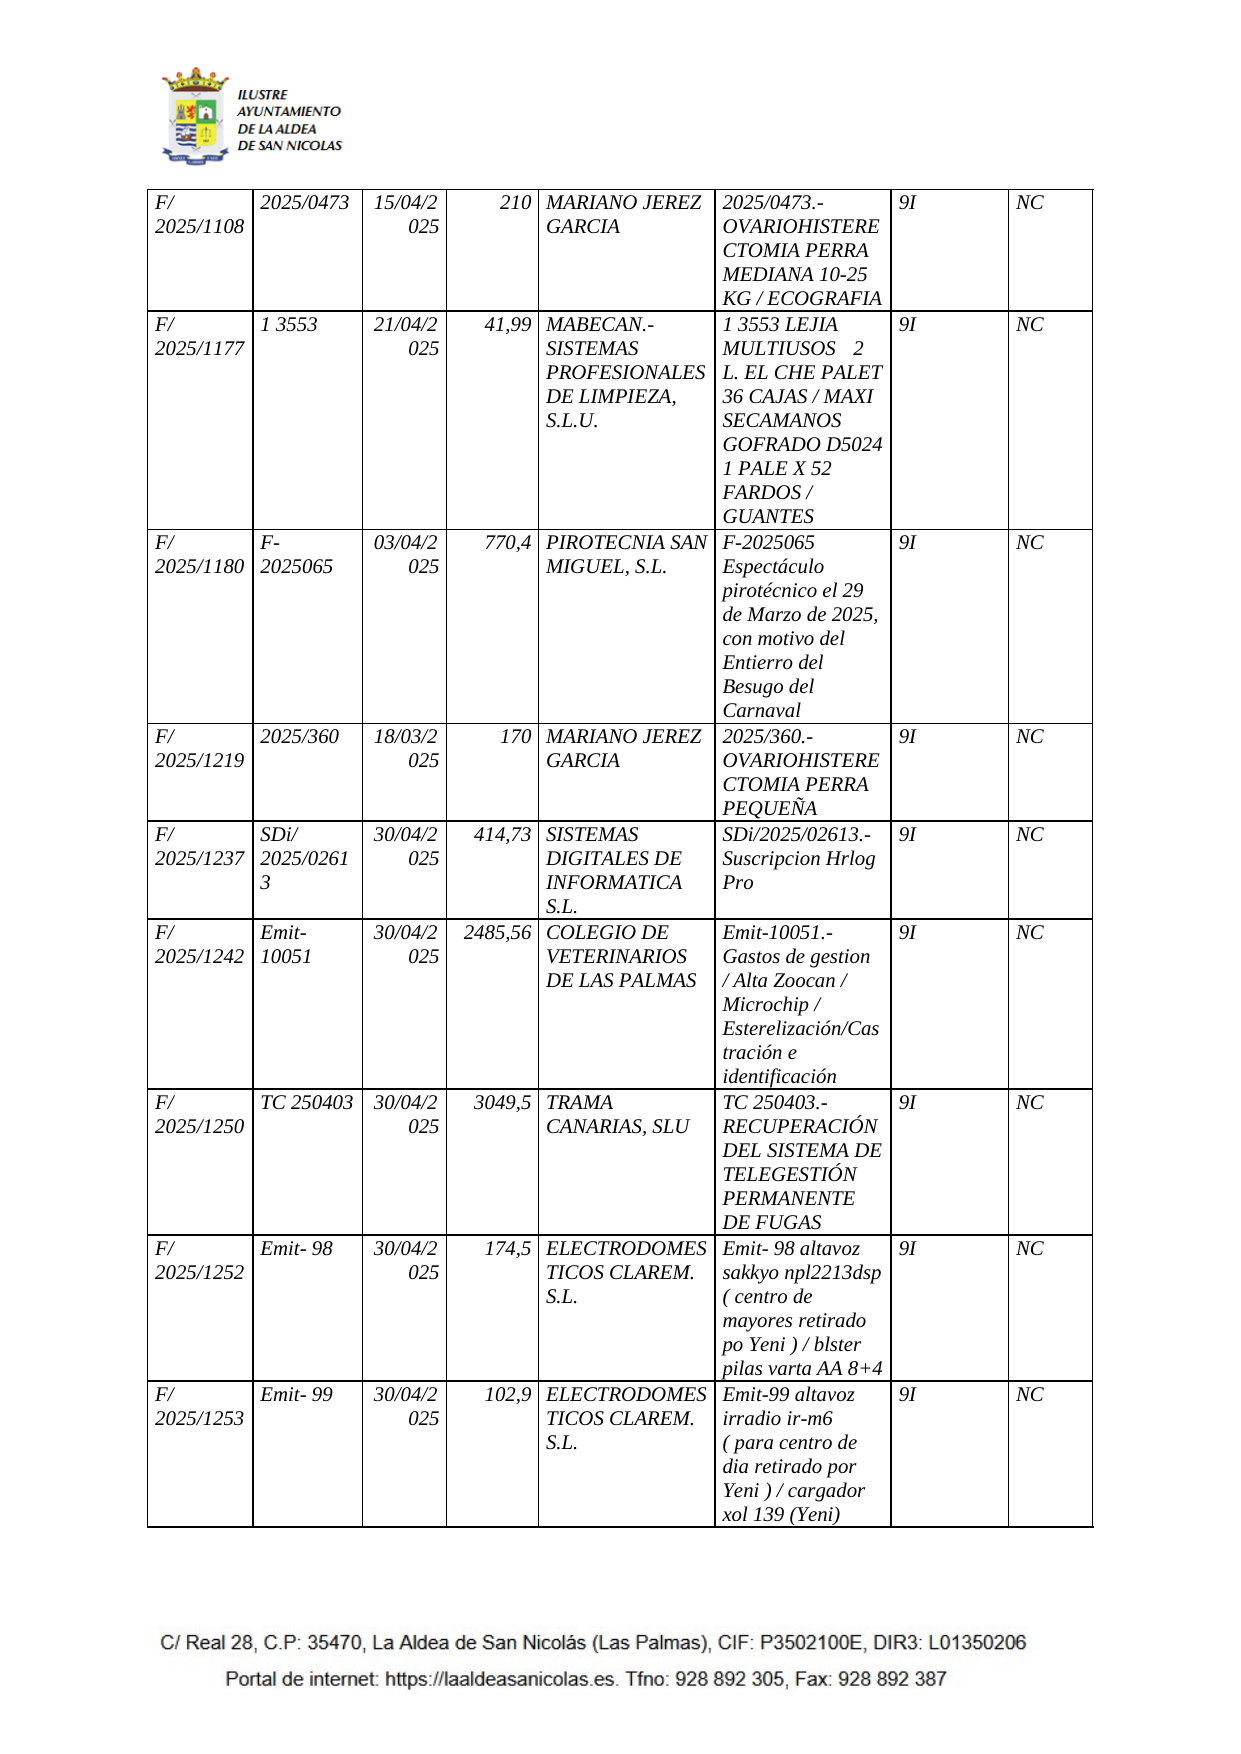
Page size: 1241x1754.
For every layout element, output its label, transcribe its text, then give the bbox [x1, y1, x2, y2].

table_cell Emit-99 altavoz irradio ir-m6 ( para centro de dia retirado por Yeni ) / cargador xol 139 (Yeni) [716, 1382, 890, 1526]
table_cell 9I [892, 312, 1008, 528]
table_cell 770,4 [447, 530, 538, 722]
table_cell F/2025/1219 [148, 724, 252, 820]
table_cell COLEGIO DE VETERINARIOS DE LAS PALMAS [539, 920, 714, 1088]
table_cell 9I [892, 822, 1008, 918]
table_cell 1 3553 LEJIA MULTIUSOS 2 L. EL CHE PALET 36 CAJAS / MAXI SECAMANOS GOFRADO D5024 1 PALE X 52 FARDOS / GUANTES [716, 312, 890, 528]
table_cell 9I [892, 920, 1008, 1088]
table_cell Emit- 98 altavoz sakkyo npl2213dsp ( centro de mayores retirado po Yeni ) / blster pilas varta AA 8+4 [716, 1236, 890, 1380]
table_cell ELECTRODOMESTICOS CLAREM. S.L. [539, 1236, 714, 1380]
table_cell 102,9 [447, 1382, 538, 1526]
table_cell F- 2025065 [254, 530, 362, 722]
table_cell Emit- 98 [254, 1236, 362, 1380]
table_cell NC [1009, 1090, 1092, 1234]
table_cell 30/04/2025 [363, 1382, 446, 1526]
table_cell 174,5 [447, 1236, 538, 1380]
table_cell 21/04/2025 [363, 312, 446, 528]
table_cell 9I [892, 1090, 1008, 1234]
table_cell 2025/0473.- OVARIOHISTERECTOMIA PERRA MEDIANA 10-25 KG / ECOGRAFIA [716, 190, 890, 310]
table_cell PIROTECNIA SAN MIGUEL, S.L. [539, 530, 714, 722]
table_cell Emit- 10051 [254, 920, 362, 1088]
table_cell 9I [892, 530, 1008, 722]
table_cell F/2025/1242 [148, 920, 252, 1088]
table_cell NC [1009, 190, 1092, 310]
table_cell 41,99 [447, 312, 538, 528]
table_cell MABECAN.-SISTEMAS PROFESIONALES DE LIMPIEZA, S.L.U. [539, 312, 714, 528]
table_cell F/2025/1177 [148, 312, 252, 528]
table_cell 30/04/2025 [363, 920, 446, 1088]
table_cell NC [1009, 822, 1092, 918]
table_cell NC [1009, 1236, 1092, 1380]
table_cell 210 [447, 190, 538, 310]
table_cell ELECTRODOMESTICOS CLAREM. S.L. [539, 1382, 714, 1526]
table_cell NC [1009, 724, 1092, 820]
table_cell 2025/360 [254, 724, 362, 820]
table_cell 03/04/2025 [363, 530, 446, 722]
table_cell F/2025/1108 [148, 190, 252, 310]
table_cell NC [1009, 312, 1092, 528]
table_cell 170 [447, 724, 538, 820]
table_cell 9I [892, 190, 1008, 310]
table_cell 414,73 [447, 822, 538, 918]
table_cell 30/04/2025 [363, 1236, 446, 1380]
table_cell F/2025/1237 [148, 822, 252, 918]
table_cell TC 250403 [254, 1090, 362, 1234]
table_cell 30/04/2025 [363, 1090, 446, 1234]
table_cell NC [1009, 920, 1092, 1088]
table_cell 18/03/2025 [363, 724, 446, 820]
table_cell 9I [892, 1382, 1008, 1526]
table_cell F-2025065 Espectáculo pirotécnico el 29 de Marzo de 2025, con motivo del Entierro del Besugo del Carnaval [716, 530, 890, 722]
table_cell MARIANO JEREZ GARCIA [539, 190, 714, 310]
table_cell 1 3553 [254, 312, 362, 528]
table_cell 15/04/2025 [363, 190, 446, 310]
table_cell 9I [892, 724, 1008, 820]
table_cell SISTEMAS DIGITALES DE INFORMATICA S.L. [539, 822, 714, 918]
table_cell 2025/0473 [254, 190, 362, 310]
table_cell 9I [892, 1236, 1008, 1380]
table_cell F/2025/1250 [148, 1090, 252, 1234]
table_cell F/2025/1252 [148, 1236, 252, 1380]
table_cell SDi/2025/02613.- Suscripcion Hrlog Pro [716, 822, 890, 918]
table_cell TRAMA CANARIAS, SLU [539, 1090, 714, 1234]
table_cell F/2025/1180 [148, 530, 252, 722]
table_cell Emit-10051.-Gastos de gestion / Alta Zoocan / Microchip / Esterelización/Castración e identificación [716, 920, 890, 1088]
picture [148, 1626, 1034, 1695]
table_cell NC [1009, 530, 1092, 722]
table_cell 3049,5 [447, 1090, 538, 1234]
table_cell Emit- 99 [254, 1382, 362, 1526]
table_cell 2025/360.- OVARIOHISTERECTOMIA PERRA PEQUEÑA [716, 724, 890, 820]
table_cell 2485,56 [447, 920, 538, 1088]
table_cell MARIANO JEREZ GARCIA [539, 724, 714, 820]
table_cell NC [1009, 1382, 1092, 1526]
picture [148, 59, 358, 173]
table_cell TC 250403.- RECUPERACIÓN DEL SISTEMA DE TELEGESTIÓN PERMANENTE DE FUGAS [716, 1090, 890, 1234]
table_cell 30/04/2025 [363, 822, 446, 918]
table_cell SDi/2025/02613 [254, 822, 362, 918]
table_cell F/2025/1253 [148, 1382, 252, 1526]
